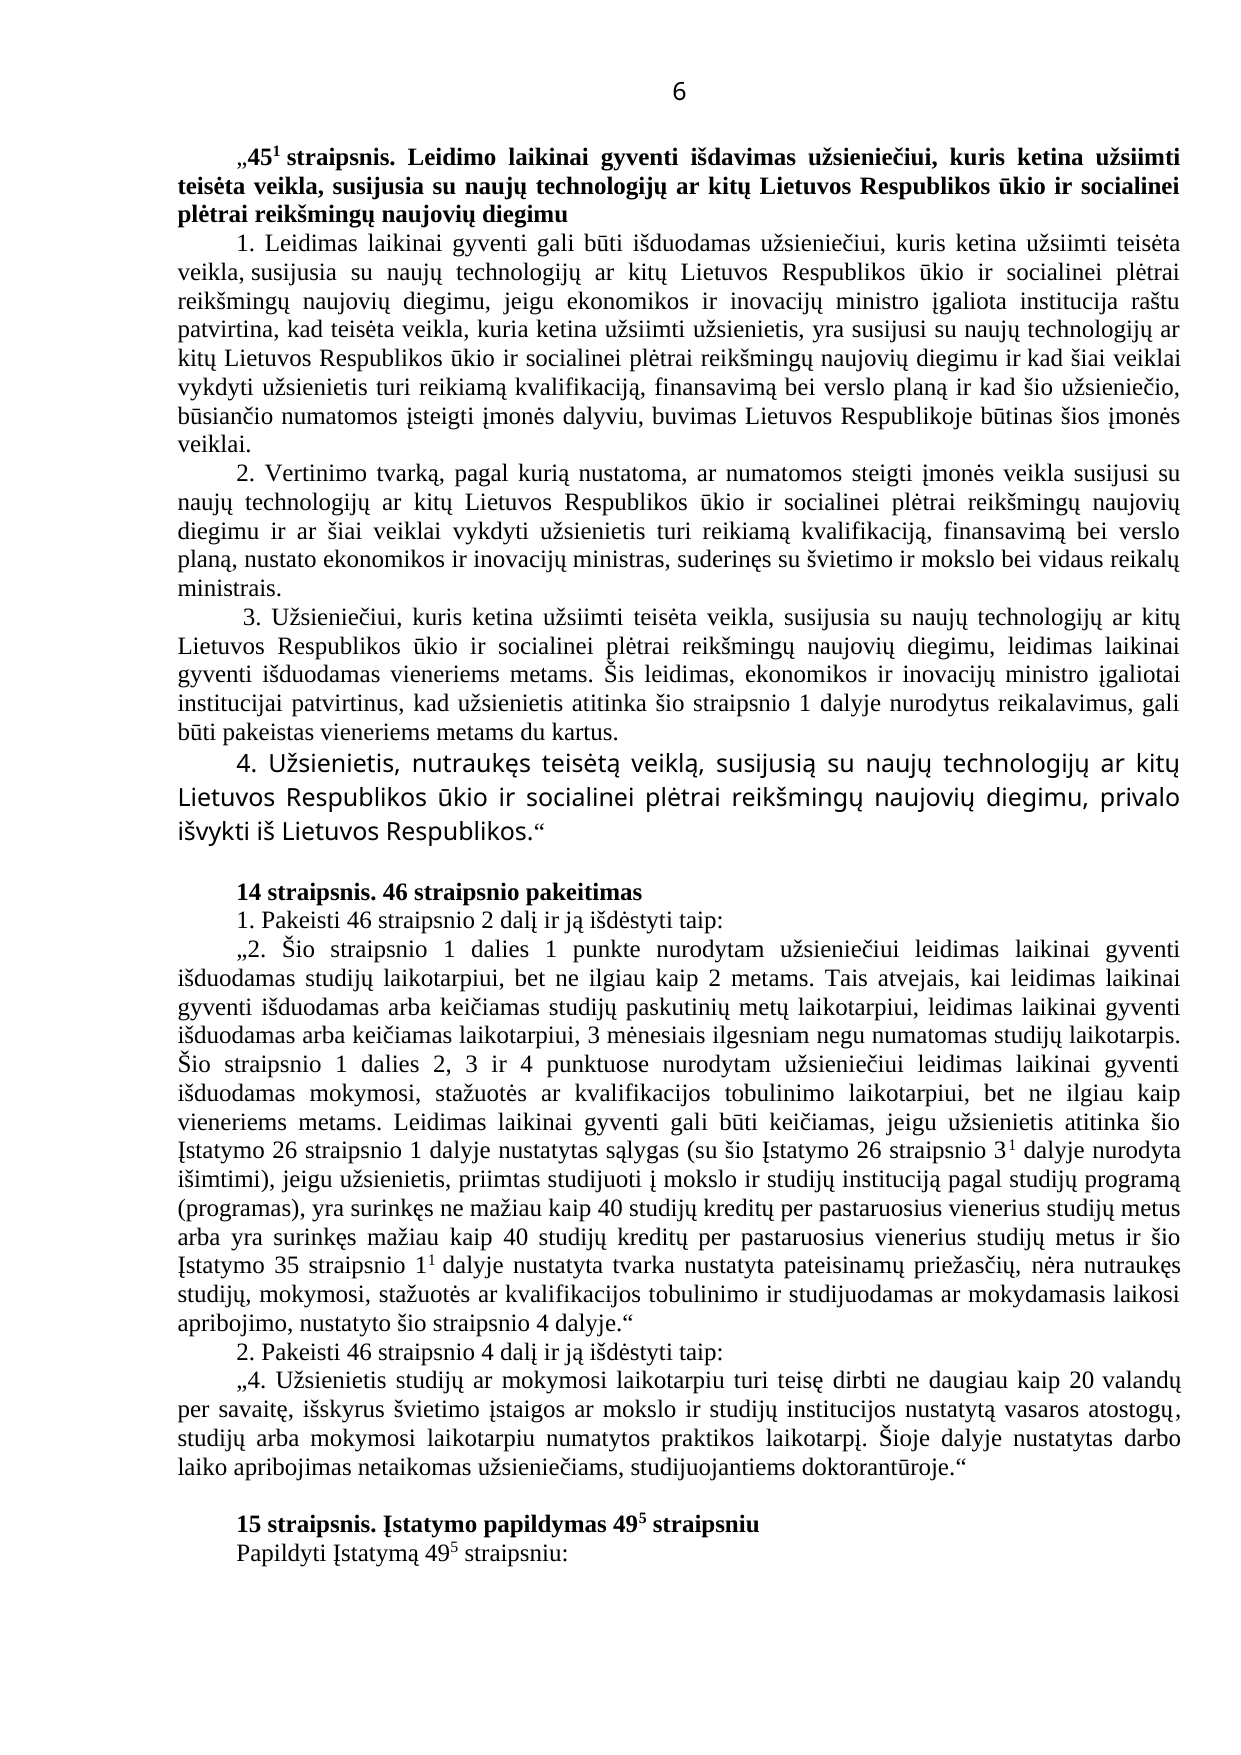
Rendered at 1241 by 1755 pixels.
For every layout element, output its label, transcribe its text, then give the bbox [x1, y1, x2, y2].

text „4. Užsienietis studijų ar mokymosi laikotarpiu turi teisę dirbti ne daugiau kaip 20 valandų per savaitę, išskyrus švietimo įstaigos ar mokslo ir studijų institucijos nustatytą vasaros atostogų, studijų arba mokymosi laikotarpiu numatytos praktikos laikotarpį. Šioje dalyje nustatytas darbo laiko apribojimas netaikomas užsieniečiams, studijuojantiems doktorantūroje.“ [177, 1365, 1181, 1480]
text „451 straipsnis. Leidimo laikinai gyventi išdavimas užsieniečiui, kuris ketina užsiimti teisėta veikla, susijusia su naujų technologijų ar kitų Lietuvos Respublikos ūkio ir socialinei plėtrai reikšmingų naujovių diegimu [177, 142, 1181, 228]
text 15 straipsnis. Įstatymo papildymas 495 straipsniu [177, 1509, 1181, 1538]
text 3. Užsieniečiui, kuris ketina užsiimti teisėta veikla, susijusia su naujų technologijų ar kitų Lietuvos Respublikos ūkio ir socialinei plėtrai reikšmingų naujovių diegimu, leidimas laikinai gyventi išduodamas vieneriems metams. Šis leidimas, ekonomikos ir inovacijų ministro įgaliotai institucijai patvirtinus, kad užsienietis atitinka šio straipsnio 1 dalyje nurodytus reikalavimus, gali būti pakeistas vieneriems metams du kartus. [177, 602, 1181, 746]
text 4. Užsienietis, nutraukęs teisėtą veiklą, susijusią su naujų technologijų ar kitų Lietuvos Respublikos ūkio ir socialinei plėtrai reikšmingų naujovių diegimu, privalo išvykti iš Lietuvos Respublikos.“ [177, 746, 1181, 848]
text „2. Šio straipsnio 1 dalies 1 punkte nurodytam užsieniečiui leidimas laikinai gyventi išduodamas studijų laikotarpiui, bet ne ilgiau kaip 2 metams. Tais atvejais, kai leidimas laikinai gyventi išduodamas arba keičiamas studijų paskutinių metų laikotarpiui, leidimas laikinai gyventi išduodamas arba keičiamas laikotarpiui, 3 mėnesiais ilgesniam negu numatomas studijų laikotarpis. Šio straipsnio 1 dalies 2, 3 ir 4 punktuose nurodytam užsieniečiui leidimas laikinai gyventi išduodamas mokymosi, stažuotės ar kvalifikacijos tobulinimo laikotarpiui, bet ne ilgiau kaip vieneriems metams. Leidimas laikinai gyventi gali būti keičiamas, jeigu užsienietis atitinka šio Įstatymo 26 straipsnio 1 dalyje nustatytas sąlygas (su šio Įstatymo 26 straipsnio 31 dalyje nurodyta išimtimi), jeigu užsienietis, priimtas studijuoti į mokslo ir studijų instituciją pagal studijų programą (programas), yra surinkęs ne mažiau kaip 40 studijų kreditų per pastaruosius vienerius studijų metus arba yra surinkęs mažiau kaip 40 studijų kreditų per pastaruosius vienerius studijų metus ir šio Įstatymo 35 straipsnio 11 dalyje nustatyta tvarka nustatyta pateisinamų priežasčių, nėra nutraukęs studijų, mokymosi, stažuotės ar kvalifikacijos tobulinimo ir studijuodamas ar mokydamasis laikosi apribojimo, nustatyto šio straipsnio 4 dalyje.“ [177, 934, 1181, 1337]
text 1. Pakeisti 46 straipsnio 2 dalį ir ją išdėstyti taip: [177, 905, 1181, 934]
text Papildyti Įstatymą 495 straipsniu: [177, 1538, 1181, 1567]
text 14 straipsnis. 46 straipsnio pakeitimas [177, 877, 1181, 905]
text 2. Vertinimo tvarką, pagal kurią nustatoma, ar numatomos steigti įmonės veikla susijusi su naujų technologijų ar kitų Lietuvos Respublikos ūkio ir socialinei plėtrai reikšmingų naujovių diegimu ir ar šiai veiklai vykdyti užsienietis turi reikiamą kvalifikaciją, finansavimą bei verslo planą, nustato ekonomikos ir inovacijų ministras, suderinęs su švietimo ir mokslo bei vidaus reikalų ministrais. [177, 458, 1181, 602]
text 1. Leidimas laikinai gyventi gali būti išduodamas užsieniečiui, kuris ketina užsiimti teisėta veikla, susijusia su naujų technologijų ar kitų Lietuvos Respublikos ūkio ir socialinei plėtrai reikšmingų naujovių diegimu, jeigu ekonomikos ir inovacijų ministro įgaliota institucija raštu patvirtina, kad teisėta veikla, kuria ketina užsiimti užsienietis, yra susijusi su naujų technologijų ar kitų Lietuvos Respublikos ūkio ir socialinei plėtrai reikšmingų naujovių diegimu ir kad šiai veiklai vykdyti užsienietis turi reikiamą kvalifikaciją, finansavimą bei verslo planą ir kad šio užsieniečio, būsiančio numatomos įsteigti įmonės dalyviu, buvimas Lietuvos Respublikoje būtinas šios įmonės veiklai. [177, 228, 1181, 458]
text 2. Pakeisti 46 straipsnio 4 dalį ir ją išdėstyti taip: [177, 1337, 1181, 1365]
